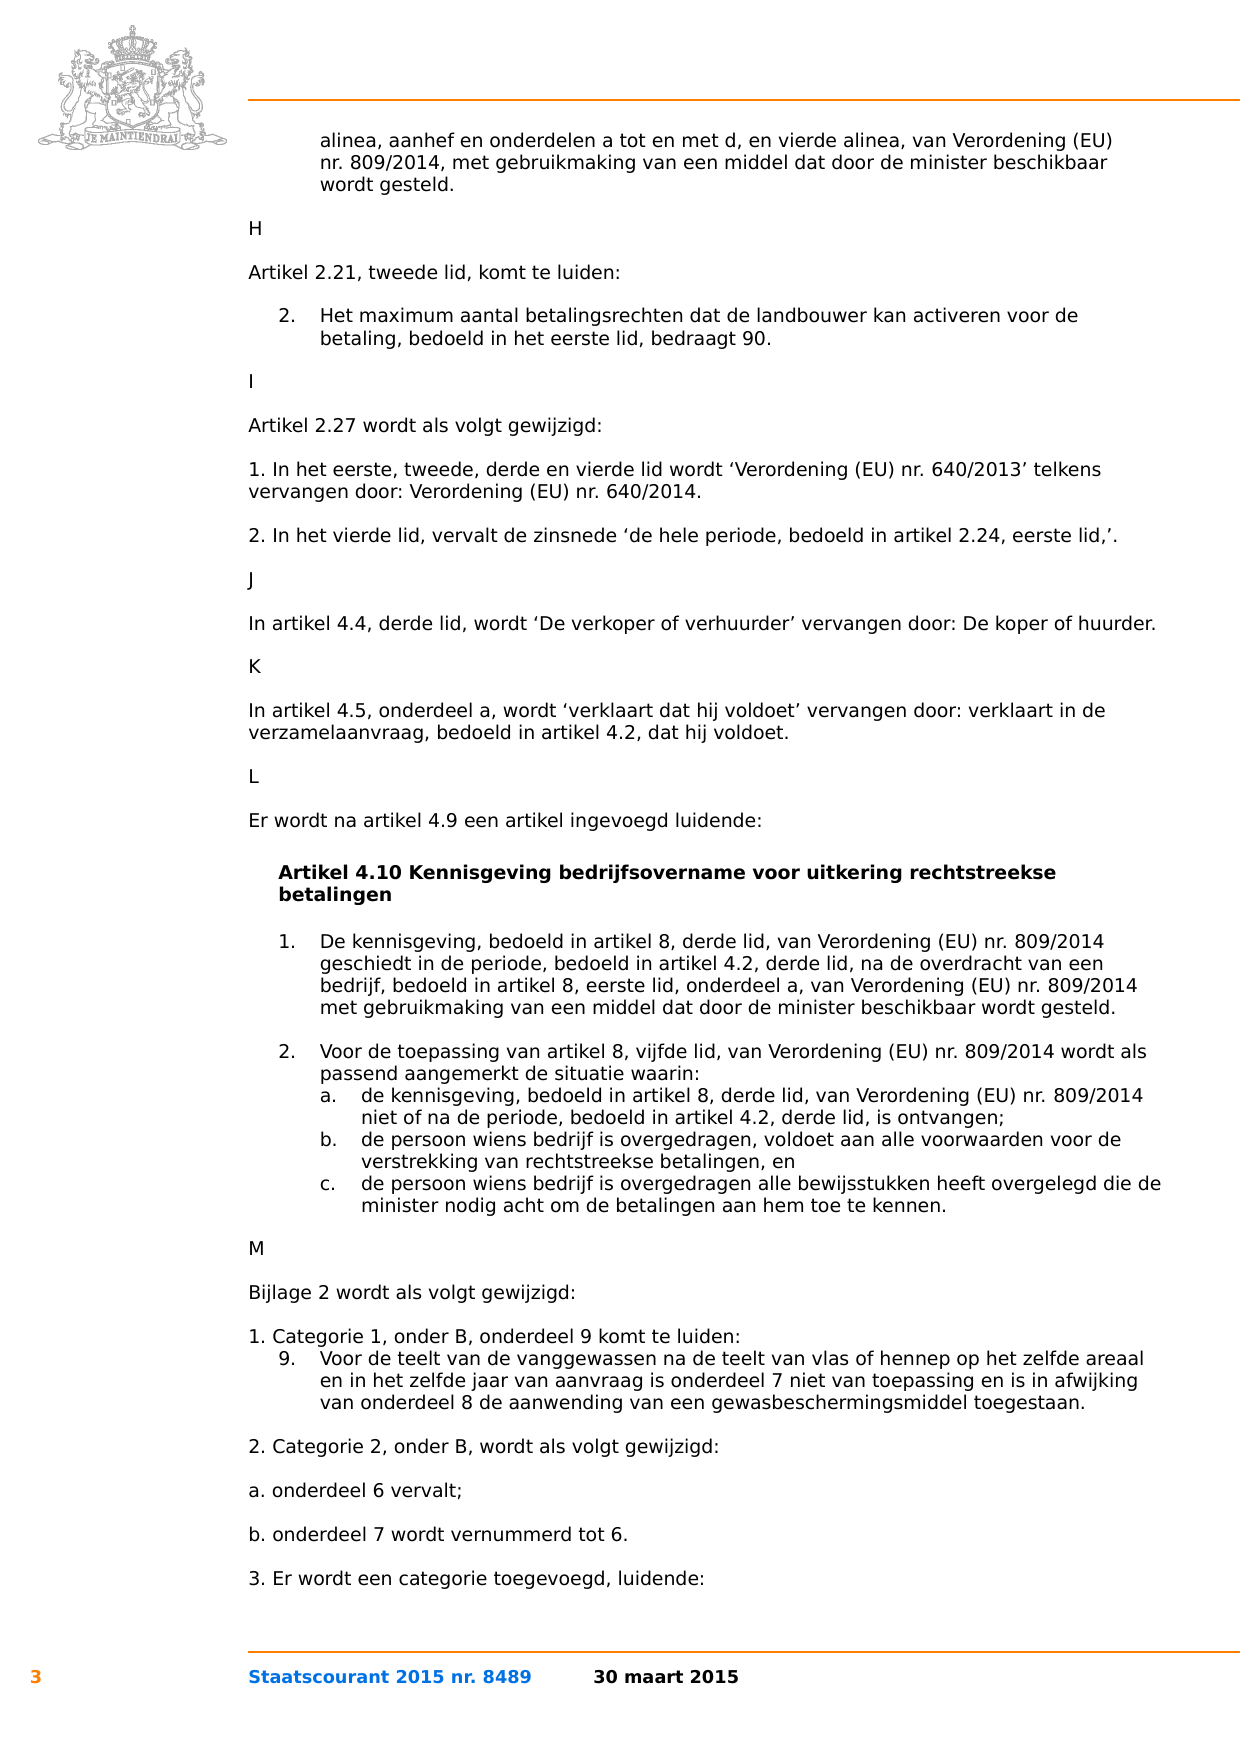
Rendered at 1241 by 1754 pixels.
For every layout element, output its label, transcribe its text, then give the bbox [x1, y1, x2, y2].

text Artikel 2.27 wordt als volgt gewijzigd: [248, 415, 1163, 437]
subtitle Artikel 4.10 Kennisgeving bedrijfsovername voor uitkering rechtstreekse betalingen [278, 862, 1163, 906]
text In artikel 4.4, derde lid, wordt ‘De verkoper of verhuurder’ vervangen door: De koper of huurder. [248, 612, 1163, 634]
text In artikel 4.5, onderdeel a, wordt ‘verklaart dat hij voldoet’ vervangen door: verklaart in de verzamelaanvraag, bedoeld in artikel 4.2, dat hij voldoet. [248, 700, 1163, 744]
text 2. Het maximum aantal betalingsrechten dat de landbouwer kan activeren voor de betaling, bedoeld in het eerste lid, bedraagt 90. [278, 305, 1163, 349]
text 2. Categorie 2, onder B, wordt als volgt gewijzigd: [248, 1436, 1163, 1458]
text alinea, aanhef en onderdelen a tot en met d, en vierde alinea, van Verordening (EU) nr. 809/2014, met gebruikmaking van een middel dat door de minister beschikbaar wordt gesteld. [278, 130, 1163, 196]
text M [248, 1238, 1163, 1260]
text b. onderdeel 7 wordt vernummerd tot 6. [248, 1523, 1163, 1546]
text 2. Voor de toepassing van artikel 8, vijfde lid, van Verordening (EU) nr. 809/2014 wordt als passend aangemerkt de situatie waarin: [278, 1041, 1163, 1084]
text K [248, 656, 1163, 678]
text 1. In het eerste, tweede, derde en vierde lid wordt ‘Verordening (EU) nr. 640/2013’ telkens vervangen door: Verordening (EU) nr. 640/2014. [248, 459, 1163, 503]
text 9. Voor de teelt van de vanggewassen na de teelt van vlas of hennep op het zelfde areaal en in het zelfde jaar van aanvraag is onderdeel 7 niet van toepassing en is in afwijking van onderdeel 8 de aanwending van een gewasbeschermingsmiddel toegestaan. [278, 1348, 1163, 1414]
text 1. De kennisgeving, bedoeld in artikel 8, derde lid, van Verordening (EU) nr. 809/2014 geschiedt in de periode, bedoeld in artikel 4.2, derde lid, na de overdracht van een bedrijf, bedoeld in artikel 8, eerste lid, onderdeel a, van Verordening (EU) nr. 809/2014 met gebruikmaking van een middel dat door de minister beschikbaar wordt gesteld. [278, 931, 1163, 1019]
text H [248, 218, 1163, 240]
text a. de kennisgeving, bedoeld in artikel 8, derde lid, van Verordening (EU) nr. 809/2014 niet of na de periode, bedoeld in artikel 4.2, derde lid, is ontvangen; [319, 1084, 1163, 1128]
text Artikel 2.21, tweede lid, komt te luiden: [248, 262, 1163, 283]
text Bijlage 2 wordt als volgt gewijzigd: [248, 1282, 1163, 1304]
text J [248, 569, 1163, 591]
text 3. Er wordt een categorie toegevoegd, luidende: [248, 1567, 1163, 1589]
text Er wordt na artikel 4.9 een artikel ingevoegd luidende: [248, 810, 1163, 832]
text b. de persoon wiens bedrijf is overgedragen, voldoet aan alle voorwaarden voor de verstrekking van rechtstreekse betalingen, en [319, 1128, 1163, 1172]
text I [248, 371, 1163, 393]
text L [248, 766, 1163, 788]
text 1. Categorie 1, onder B, onderdeel 9 komt te luiden: [248, 1326, 1163, 1348]
text a. onderdeel 6 vervalt; [248, 1480, 1163, 1502]
picture [38, 25, 227, 150]
text 2. In het vierde lid, vervalt de zinsnede ‘de hele periode, bedoeld in artikel 2.24, eerste lid,’. [248, 525, 1163, 547]
text c. de persoon wiens bedrijf is overgedragen alle bewijsstukken heeft overgelegd die de minister nodig acht om de betalingen aan hem toe te kennen. [319, 1172, 1163, 1216]
